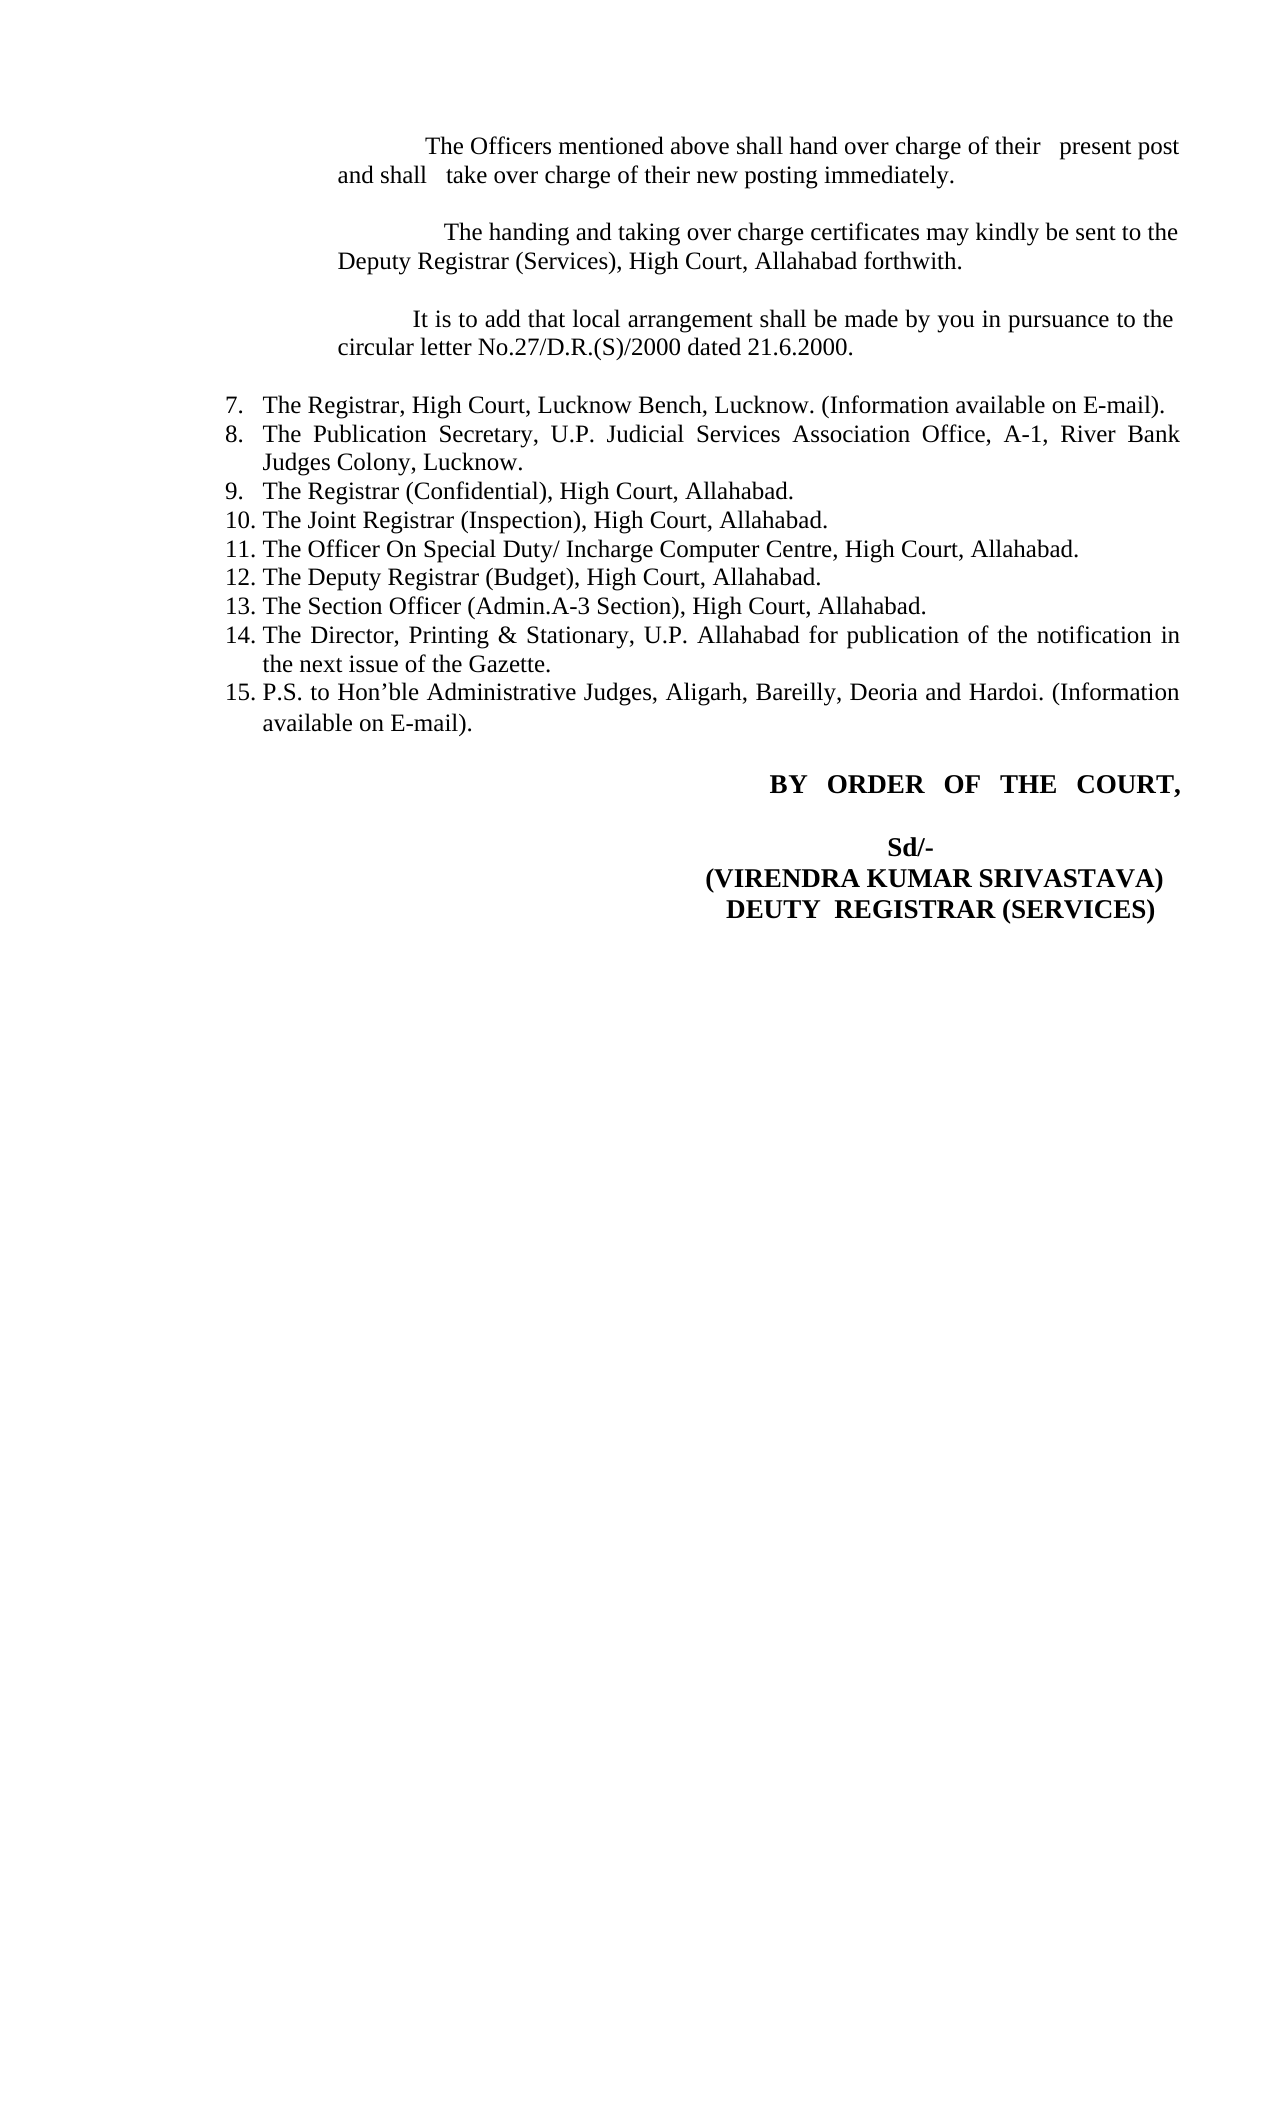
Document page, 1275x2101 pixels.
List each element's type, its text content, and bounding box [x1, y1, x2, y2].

list BY ORDER OF THE COURT, [712, 768, 1181, 831]
list The Section Officer (Admin.A-3 Section), High Court, Allahabad. [225, 591, 1181, 620]
list The Publication Secretary, U.P. Judicial Services Association Office, A-1, River Bank Judges Colony, Lucknow. [225, 419, 1181, 476]
list The Officers mentioned above shall hand over charge of their present post and shall take over charge of their new posting immediately. [187, 131, 1181, 189]
list The Deputy Registrar (Budget), High Court, Allahabad. [225, 562, 1181, 591]
list The Registrar (Confidential), High Court, Allahabad. [225, 476, 1181, 505]
text DEUTY REGISTRAR (SERVICES) [187, 893, 1181, 924]
list The Registrar, High Court, Lucknow Bench, Lucknow. (Information available on E-mail). [225, 390, 1181, 419]
list The Director, Printing & Stationary, U.P. Allahabad for publication of the notification in the next issue of the Gazette. [225, 620, 1181, 677]
list P.S. to Hon’ble Administrative Judges, Aligarh, Bareilly, Deoria and Hardoi. (Information available on E-mail). [225, 677, 1181, 737]
text Sd/- [187, 831, 1183, 862]
list It is to add that local arrangement shall be made by you in pursuance to the circular letter No.27/D.R.(S)/2000 dated 21.6.2000. [225, 304, 1181, 361]
list The Officer On Special Duty/ Incharge Computer Centre, High Court, Allahabad. [225, 534, 1181, 562]
text (VIRENDRA KUMAR SRIVASTAVA) [187, 862, 1181, 893]
list The Joint Registrar (Inspection), High Court, Allahabad. [225, 505, 1181, 534]
list The handing and taking over charge certificates may kindly be sent to the Deputy Registrar (Services), High Court, Allahabad forthwith. [187, 217, 1181, 275]
